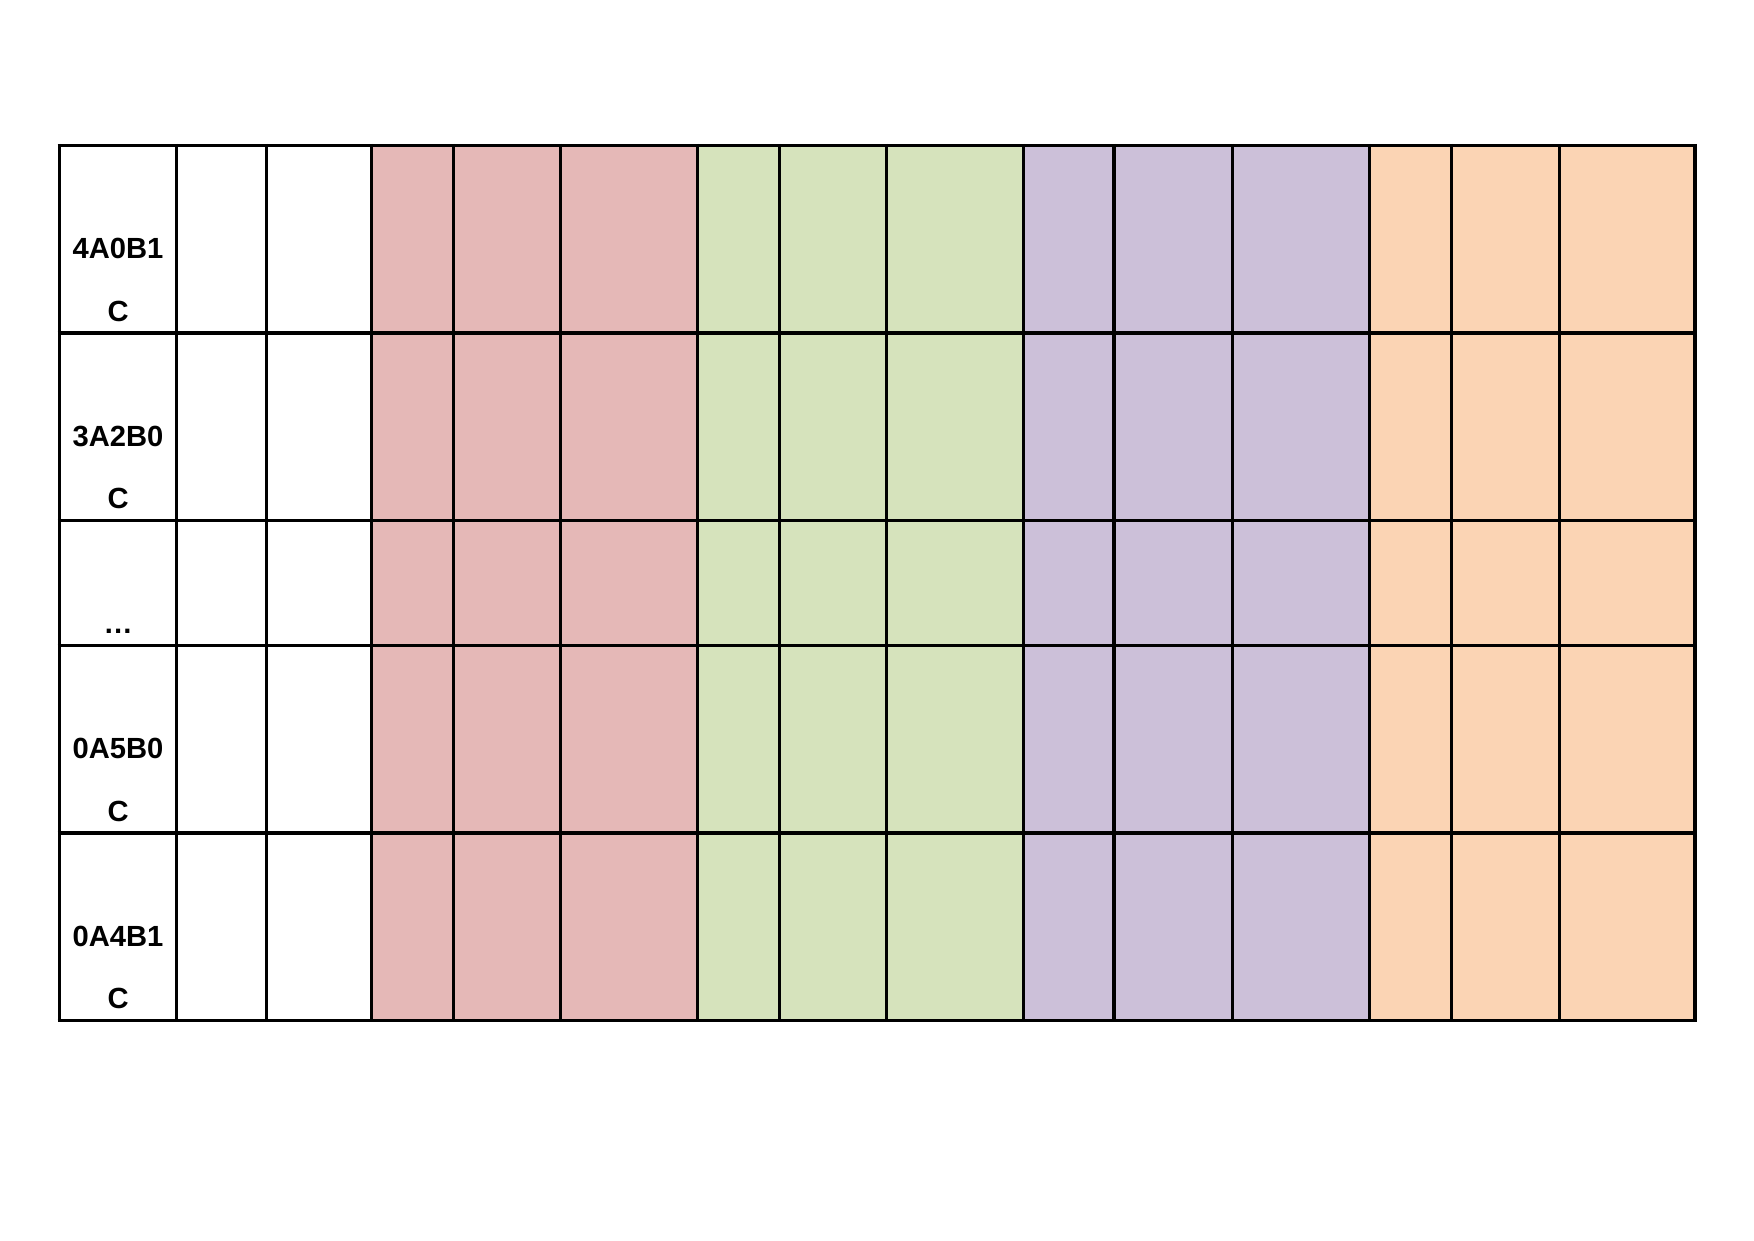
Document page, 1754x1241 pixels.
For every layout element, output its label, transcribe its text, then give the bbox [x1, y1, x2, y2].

table_cell [1371, 835, 1450, 1019]
table_cell [455, 147, 559, 331]
table_cell [888, 835, 1022, 1019]
table_cell [1371, 522, 1450, 644]
table_cell [1453, 647, 1558, 831]
table_cell [1561, 147, 1693, 331]
table_cell [888, 522, 1022, 644]
table_cell [1234, 147, 1368, 331]
table_cell [1234, 835, 1368, 1019]
table_cell [781, 522, 885, 644]
table_cell [1453, 147, 1558, 331]
table_cell [1025, 522, 1112, 644]
table_cell [781, 335, 885, 519]
table_cell [178, 335, 265, 519]
table_cell [781, 647, 885, 831]
table_cell [1116, 147, 1231, 331]
table_cell … [61, 522, 175, 644]
table_cell [1453, 522, 1558, 644]
table_cell [562, 335, 696, 519]
table_cell [1453, 335, 1558, 519]
table_cell [1116, 647, 1231, 831]
table_cell [1561, 647, 1693, 831]
table_cell [562, 835, 696, 1019]
table_cell [1234, 522, 1368, 644]
table_cell [178, 835, 265, 1019]
table_cell [373, 835, 452, 1019]
table_cell [373, 647, 452, 831]
table_cell [268, 147, 370, 331]
table_cell [455, 522, 559, 644]
table_cell [178, 147, 265, 331]
table_cell [373, 522, 452, 644]
table_cell [699, 147, 778, 331]
table_cell [1116, 522, 1231, 644]
table_cell [1561, 522, 1693, 644]
table_cell [699, 335, 778, 519]
table_cell [781, 147, 885, 331]
table_cell [373, 147, 452, 331]
table_cell 3A2B0C [61, 335, 175, 519]
table_cell [1561, 335, 1693, 519]
table_cell [268, 647, 370, 831]
table_cell [781, 835, 885, 1019]
table_cell [699, 522, 778, 644]
table_cell [178, 647, 265, 831]
table_cell [699, 647, 778, 831]
table_cell [699, 835, 778, 1019]
table_cell [178, 522, 265, 644]
table_cell [1116, 335, 1231, 519]
table_cell [562, 147, 696, 331]
table_cell [1116, 835, 1231, 1019]
table_cell [1025, 835, 1112, 1019]
table_cell [1025, 147, 1112, 331]
table_cell [1453, 835, 1558, 1019]
table_cell [455, 335, 559, 519]
table_cell [455, 647, 559, 831]
table_cell 4A0B1C [61, 147, 175, 331]
table_cell [1025, 647, 1112, 831]
table_cell 0A4B1C [61, 835, 175, 1019]
table_cell [562, 522, 696, 644]
table_cell [888, 147, 1022, 331]
table_cell [1371, 147, 1450, 331]
table_cell [268, 835, 370, 1019]
table_cell [373, 335, 452, 519]
table_cell [1025, 335, 1112, 519]
table_cell [1561, 835, 1693, 1019]
table_cell [1234, 647, 1368, 831]
table_cell [888, 335, 1022, 519]
table_cell [268, 522, 370, 644]
table_cell 0A5B0C [61, 647, 175, 831]
table_cell [1371, 335, 1450, 519]
table_cell [268, 335, 370, 519]
table_cell [562, 647, 696, 831]
table_cell [888, 647, 1022, 831]
table_cell [455, 835, 559, 1019]
table_cell [1234, 335, 1368, 519]
table_cell [1371, 647, 1450, 831]
